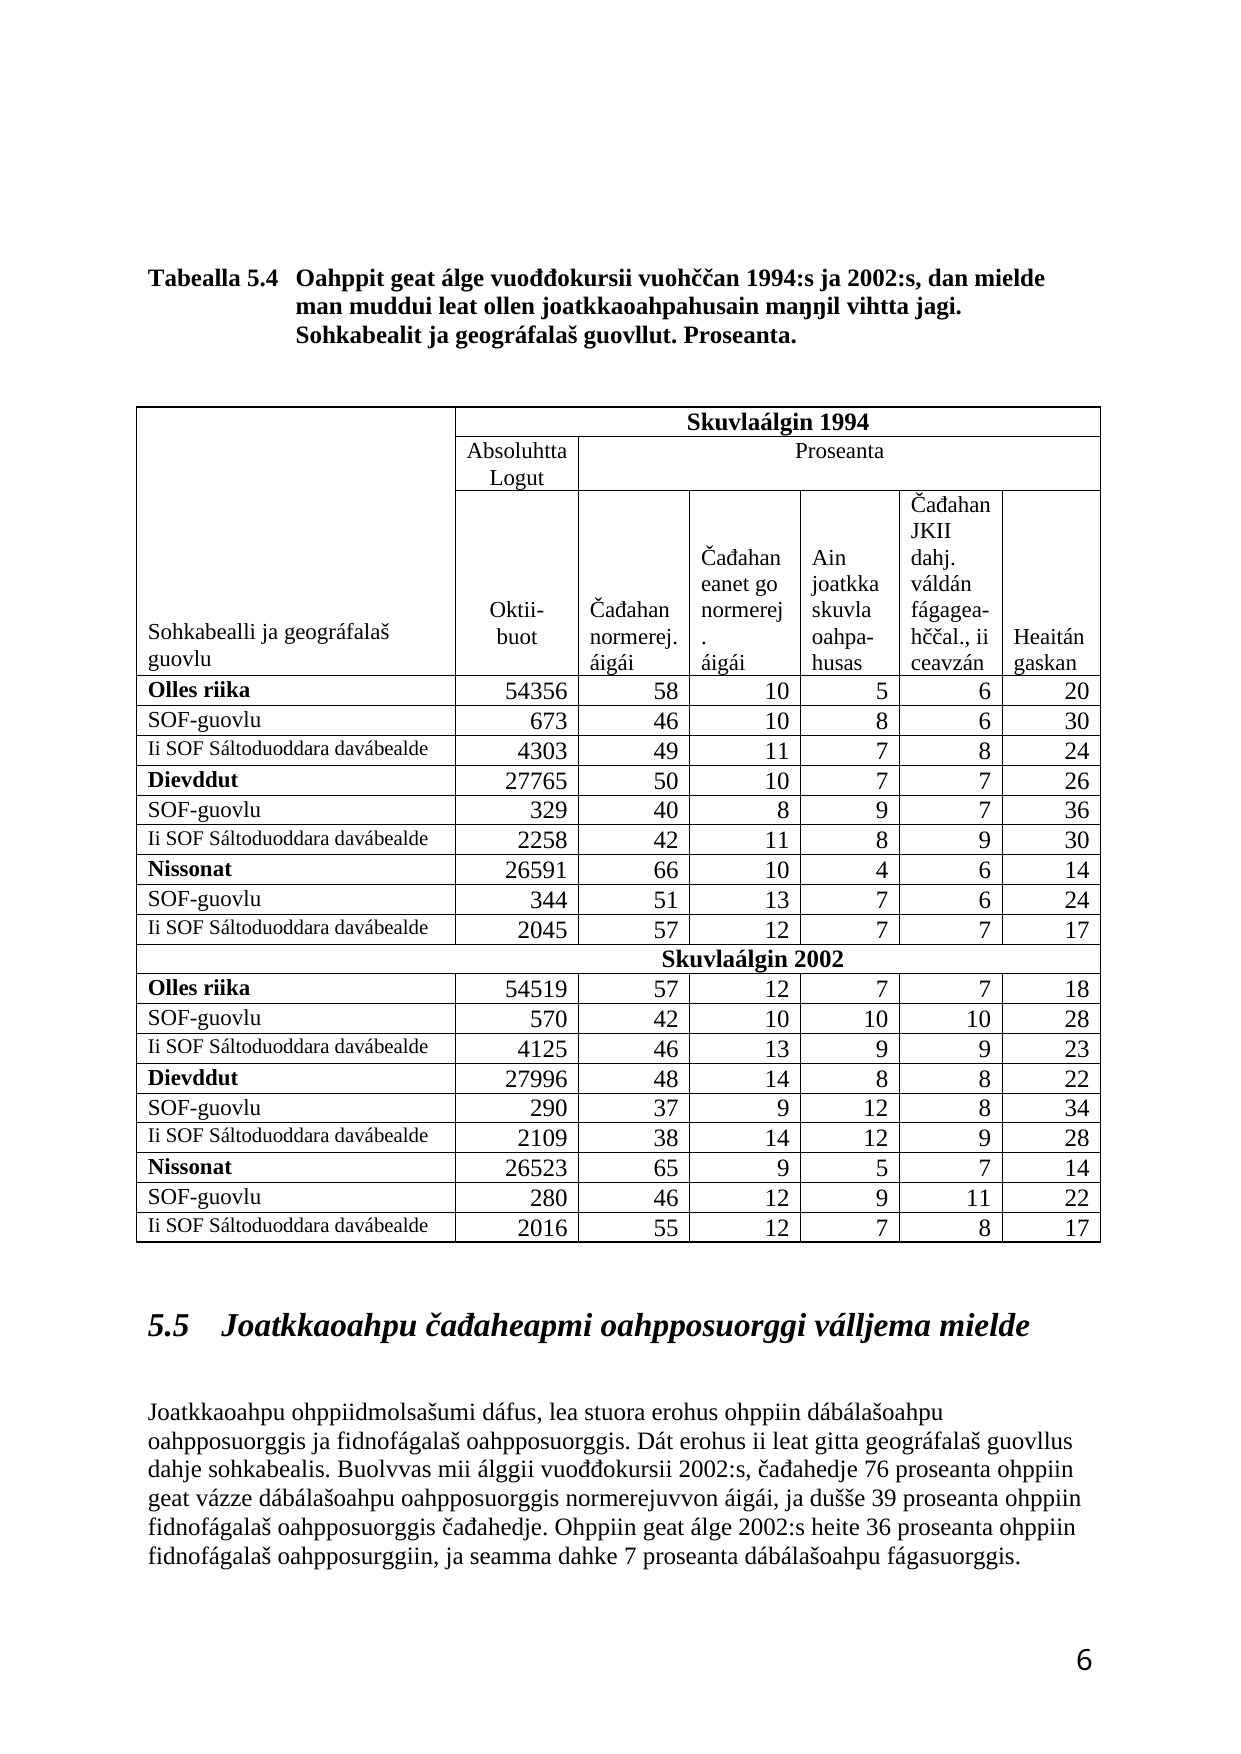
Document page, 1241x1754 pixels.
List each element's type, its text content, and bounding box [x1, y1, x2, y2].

table_cell 17 [1003, 915, 1100, 943]
table_cell 28 [1003, 1123, 1100, 1152]
table_cell 5 [801, 1153, 899, 1182]
table_cell Ii SOF Sáltoduoddara davábealde [137, 915, 455, 943]
table_cell 27765 [456, 766, 578, 794]
table_cell 11 [900, 1183, 1002, 1212]
table_cell 12 [690, 1183, 800, 1212]
table_cell 14 [1003, 1153, 1100, 1182]
table_cell 22 [1003, 1064, 1100, 1092]
table_cell 46 [579, 1183, 689, 1212]
table_cell Čađahan eanet go normerej. áigái [690, 491, 800, 675]
table_cell 7 [801, 1213, 899, 1241]
table_cell 37 [579, 1094, 689, 1122]
table_cell Ii SOF Sáltoduoddara davábealde [137, 1034, 455, 1063]
table_cell 9 [690, 1153, 800, 1182]
text Joatkkaoahpu ohppiidmolsašumi dáfus, lea stuora erohus ohppiin dábálašoahpu oahpposuorggis ja fidnofágalaš oahpposuorggis. Dát erohus ii leat gitta geográfalaš guovllus dahje sohkabealis. Buolvvas mii álggii vuođđokursii 2002:s, čađahedje 76 proseanta ohppiin geat vázze dábálašoahpu oahpposuorggis normerejuvvon áigái, ja dušše 39 proseanta ohppiin fidnofágalaš oahpposuorggis čađahedje. Ohppiin geat álge 2002:s heite 36 proseanta ohppiin fidnofágalaš oahpposurggiin, ja seamma dahke 7 proseanta dábálašoahpu fágasuorggis. [148, 1397, 1093, 1569]
table_cell 42 [579, 1004, 689, 1033]
table_cell 57 [579, 915, 689, 943]
table_cell 18 [1003, 974, 1100, 1003]
table_cell 673 [456, 706, 578, 735]
table_cell Absoluhtta Logut [456, 437, 578, 490]
table_cell 26 [1003, 766, 1100, 794]
table_cell 8 [690, 796, 800, 824]
table_cell Olles riika [137, 974, 455, 1003]
table_header Sohkabealli ja geográfalaš guovlu [137, 408, 455, 675]
table_cell Ii SOF Sáltoduoddara davábealde [137, 1123, 455, 1152]
table_cell 6 [900, 706, 1002, 735]
table_cell 7 [801, 885, 899, 914]
table_cell 24 [1003, 736, 1100, 765]
table_cell 40 [579, 796, 689, 824]
table_cell 12 [690, 1213, 800, 1241]
table_cell SOF-guovlu [137, 706, 455, 735]
table_cell 5 [801, 676, 899, 705]
table_cell 57 [579, 974, 689, 1003]
table_cell 7 [900, 1153, 1002, 1182]
table_cell 12 [690, 974, 800, 1003]
table_cell 10 [801, 1004, 899, 1033]
table_cell 8 [801, 706, 899, 735]
table_cell Nissonat [137, 1153, 455, 1182]
table_cell 344 [456, 885, 578, 914]
table_cell 54356 [456, 676, 578, 705]
table_cell Dievddut [137, 766, 455, 794]
table_cell 8 [801, 825, 899, 854]
subtitle 5.5 Joatkkaoahpu čađaheapmi oahpposuorggi válljema mielde [148, 1305, 1093, 1343]
table_cell 27996 [456, 1064, 578, 1092]
table_cell 26523 [456, 1153, 578, 1182]
table_cell Skuvlaálgin 2002 [137, 945, 1100, 973]
table_cell 280 [456, 1183, 578, 1212]
table_cell 10 [690, 706, 800, 735]
table_cell Dievddut [137, 1064, 455, 1092]
table_cell 14 [690, 1123, 800, 1152]
table_cell 7 [801, 766, 899, 794]
table_cell 8 [900, 1094, 1002, 1122]
table_cell 42 [579, 825, 689, 854]
table_cell 9 [900, 1034, 1002, 1063]
table_cell Olles riika [137, 676, 455, 705]
table_cell 8 [900, 736, 1002, 765]
table_cell 10 [690, 1004, 800, 1033]
table_cell 50 [579, 766, 689, 794]
table_cell 13 [690, 885, 800, 914]
table_cell 36 [1003, 796, 1100, 824]
table_cell Proseanta [579, 437, 1100, 490]
table_cell 4125 [456, 1034, 578, 1063]
table_cell Ii SOF Sáltoduoddara davábealde [137, 1213, 455, 1241]
table_cell 55 [579, 1213, 689, 1241]
table_cell 2258 [456, 825, 578, 854]
table_cell 290 [456, 1094, 578, 1122]
table_cell 20 [1003, 676, 1100, 705]
table_cell 329 [456, 796, 578, 824]
table_cell 10 [690, 676, 800, 705]
table_cell 7 [801, 915, 899, 943]
table_cell 30 [1003, 825, 1100, 854]
table_cell 2045 [456, 915, 578, 943]
table_cell 23 [1003, 1034, 1100, 1063]
table_cell 6 [900, 855, 1002, 884]
table_cell Ain joatkka skuvla oahpa-husas [801, 491, 899, 675]
table_cell Čađahan JKII dahj. váldán fágagea-hččal., ii ceavzán [900, 491, 1002, 675]
table_cell 9 [900, 1123, 1002, 1152]
table_cell 10 [690, 766, 800, 794]
table_cell 28 [1003, 1004, 1100, 1033]
table_cell Nissonat [137, 855, 455, 884]
table_cell 10 [900, 1004, 1002, 1033]
table_cell 30 [1003, 706, 1100, 735]
table_cell 9 [801, 1034, 899, 1063]
table_cell Čađahan normerej. áigái [579, 491, 689, 675]
table_cell 49 [579, 736, 689, 765]
table_cell SOF-guovlu [137, 885, 455, 914]
table_cell 46 [579, 706, 689, 735]
table_cell 9 [801, 796, 899, 824]
table_cell SOF-guovlu [137, 796, 455, 824]
table_cell 9 [690, 1094, 800, 1122]
table_cell 9 [801, 1183, 899, 1212]
table_cell 65 [579, 1153, 689, 1182]
table_cell SOF-guovlu [137, 1004, 455, 1033]
table_cell SOF-guovlu [137, 1094, 455, 1122]
table_cell 48 [579, 1064, 689, 1092]
table_cell 7 [900, 974, 1002, 1003]
table_cell 38 [579, 1123, 689, 1152]
table_cell 6 [900, 676, 1002, 705]
table_cell 58 [579, 676, 689, 705]
table_cell 26591 [456, 855, 578, 884]
table_cell 54519 [456, 974, 578, 1003]
table_cell 51 [579, 885, 689, 914]
table_cell 11 [690, 825, 800, 854]
table_cell 13 [690, 1034, 800, 1063]
table_cell 8 [900, 1064, 1002, 1092]
table_cell 8 [801, 1064, 899, 1092]
table_cell 6 [900, 885, 1002, 914]
table_cell 7 [801, 974, 899, 1003]
table_cell 66 [579, 855, 689, 884]
table_cell SOF-guovlu [137, 1183, 455, 1212]
table_cell 12 [801, 1094, 899, 1122]
table_cell 34 [1003, 1094, 1100, 1122]
table_cell 4303 [456, 736, 578, 765]
table_cell 46 [579, 1034, 689, 1063]
table_cell 8 [900, 1213, 1002, 1241]
table_cell Ii SOF Sáltoduoddara davábealde [137, 736, 455, 765]
table_cell 10 [690, 855, 800, 884]
table_cell 7 [900, 766, 1002, 794]
table_cell 7 [900, 796, 1002, 824]
table_cell 2016 [456, 1213, 578, 1241]
table_cell 2109 [456, 1123, 578, 1152]
table_cell 7 [801, 736, 899, 765]
table_cell 9 [900, 825, 1002, 854]
table_cell 7 [900, 915, 1002, 943]
table_cell Heaitán gaskan [1003, 491, 1100, 675]
table_cell 14 [1003, 855, 1100, 884]
table_cell 17 [1003, 1213, 1100, 1241]
table_cell 14 [690, 1064, 800, 1092]
table_cell 570 [456, 1004, 578, 1033]
table_cell 24 [1003, 885, 1100, 914]
table_header Skuvlaálgin 1994 [456, 408, 1100, 436]
table_cell 12 [801, 1123, 899, 1152]
table_cell 12 [690, 915, 800, 943]
table_cell Oktii- buot [456, 491, 578, 675]
text Tabealla 5.4 Oahppit geat álge vuođđokursii vuohččan 1994:s ja 2002:s, dan mielde man muddui leat ollen joatkkaoahpahusain maŋŋil vihtta jagi. Sohkabealit ja geográfalaš guovllut. Proseanta. [148, 263, 1093, 349]
table_cell 4 [801, 855, 899, 884]
table_cell 22 [1003, 1183, 1100, 1212]
table_cell 11 [690, 736, 800, 765]
table_cell Ii SOF Sáltoduoddara davábealde [137, 825, 455, 854]
